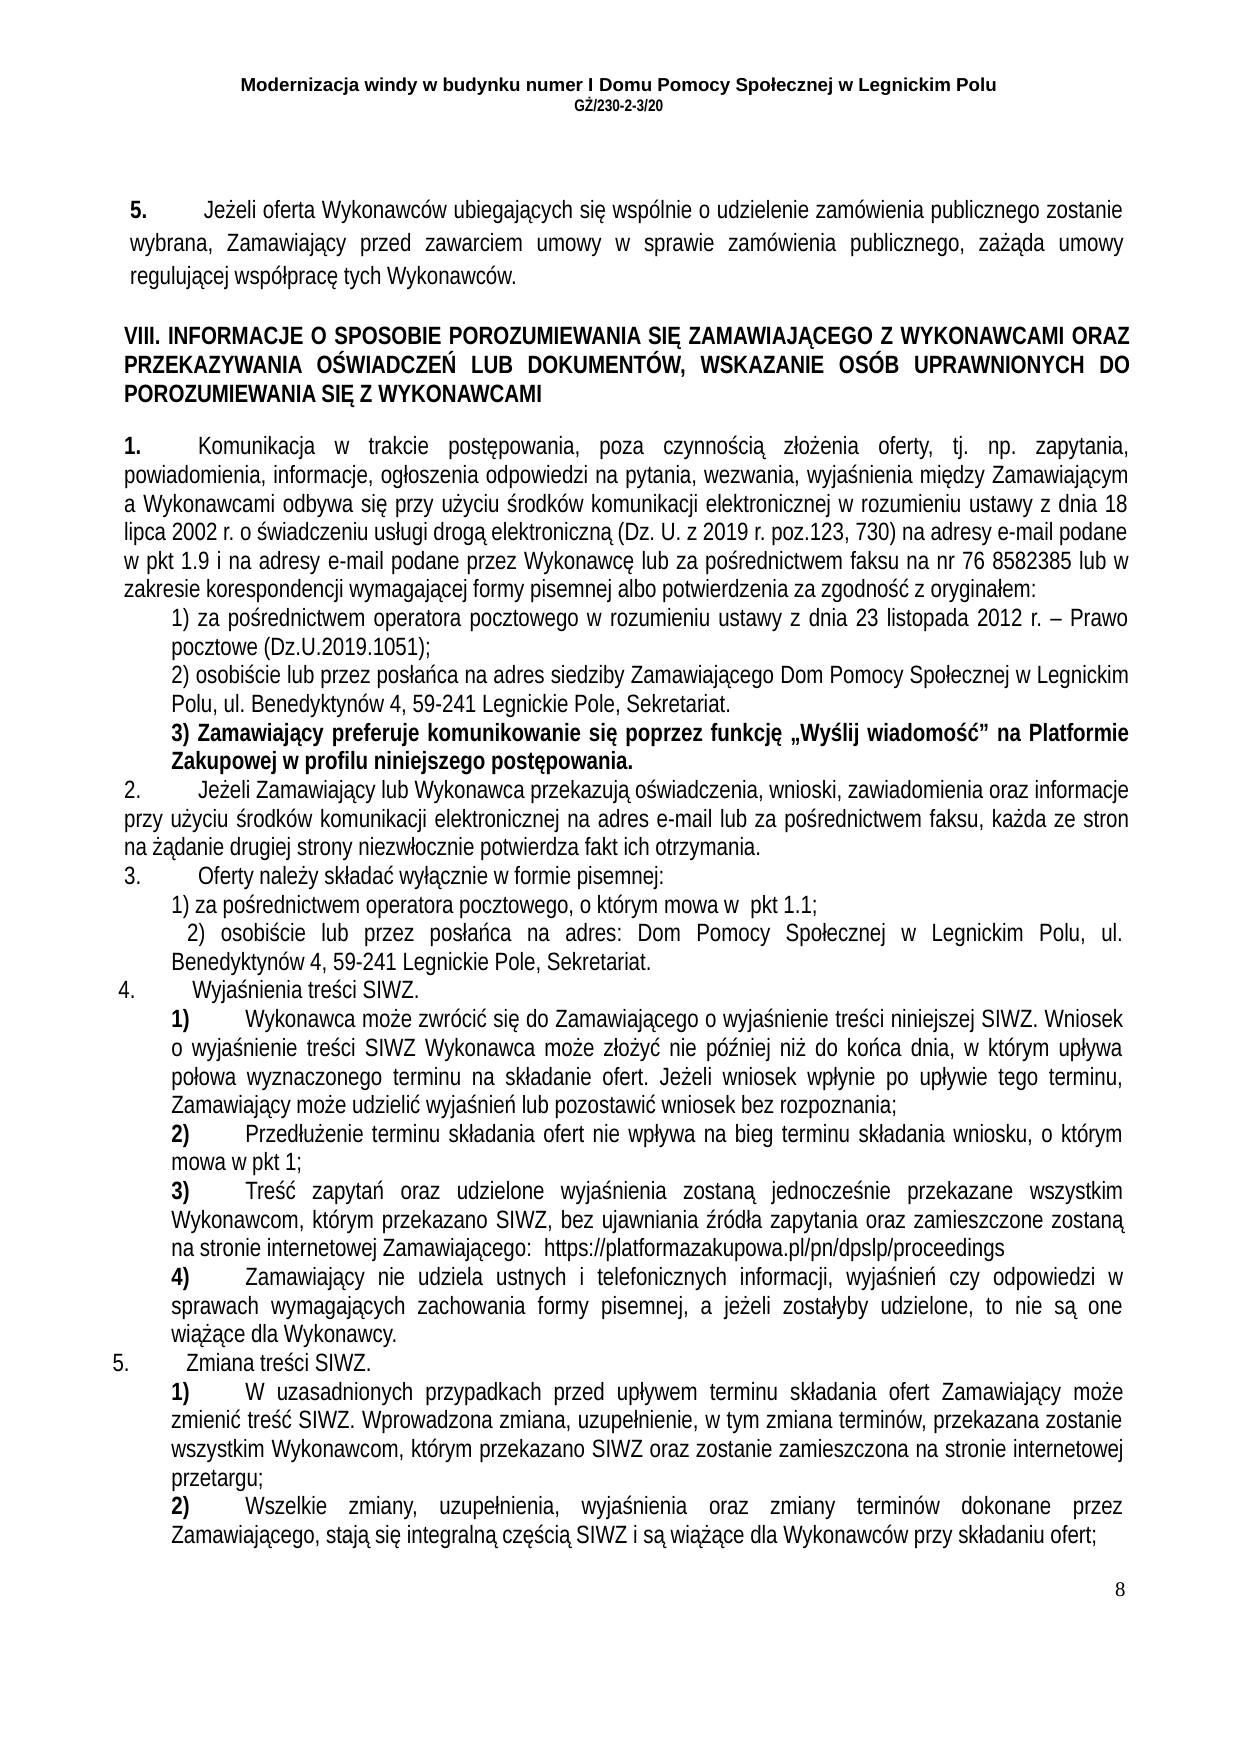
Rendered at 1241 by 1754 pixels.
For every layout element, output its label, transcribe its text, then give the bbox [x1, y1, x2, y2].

text 2) osobiście lub przez posłańca na adres: Dom Pomocy Społecznej w Legnickim Polu, ul. Benedyktynów 4, 59-241 Legnickie Pole, Sekretariat. [171, 918, 1125, 976]
list Jeżeli Zamawiający lub Wykonawca przekazują oświadczenia, wnioski, zawiadomienia oraz informacje przy użyciu środków komunikacji elektronicznej na adres e-mail lub za pośrednictwem faksu, każda ze stron na żądanie drugiej strony niezwłocznie potwierdza fakt ich otrzymania. [124, 775, 1131, 861]
list Jeżeli oferta Wykonawców ubiegających się wspólnie o udzielenie zamówienia publicznego zostanie wybrana, Zamawiający przed zawarciem umowy w sprawie zamówienia publicznego, zażąda umowy regulującej współpracę tych Wykonawców. [130, 195, 1125, 289]
list Zmiana treści SIWZ. [112, 1348, 1125, 1377]
list W uzasadnionych przypadkach przed upływem terminu składania ofert Zamawiający może zmienić treść SIWZ. Wprowadzona zmiana, uzupełnienie, w tym zmiana terminów, przekazana zostanie wszystkim Wykonawcom, którym przekazano SIWZ oraz zostanie zamieszczona na stronie internetowej przetargu; [171, 1377, 1125, 1491]
list Przedłużenie terminu składania ofert nie wpływa na bieg terminu składania wniosku, o którym mowa w pkt 1; [171, 1119, 1125, 1176]
text 1) za pośrednictwem operatora pocztowego w rozumieniu ustawy z dnia 23 listopada 2012 r. – Prawo pocztowe (Dz.U.2019.1051); [171, 603, 1131, 660]
text 2) osobiście lub przez posłańca na adres siedziby Zamawiającego Dom Pomocy Społecznej w Legnickim Polu, ul. Benedyktynów 4, 59-241 Legnickie Pole, Sekretariat. [171, 660, 1131, 718]
list Wykonawca może zwrócić się do Zamawiającego o wyjaśnienie treści niniejszej SIWZ. Wniosek o wyjaśnienie treści SIWZ Wykonawca może złożyć nie później niż do końca dnia, w którym upływa połowa wyznaczonego terminu na składanie ofert. Jeżeli wniosek wpłynie po upływie tego terminu, Zamawiający może udzielić wyjaśnień lub pozostawić wniosek bez rozpoznania; [171, 1004, 1125, 1119]
list Zamawiający nie udziela ustnych i telefonicznych informacji, wyjaśnień czy odpowiedzi w sprawach wymagających zachowania formy pisemnej, a jeżeli zostałyby udzielone, to nie są one wiążące dla Wykonawcy. [171, 1262, 1125, 1348]
list Komunikacja w trakcie postępowania, poza czynnością złożenia oferty, tj. np. zapytania, powiadomienia, informacje, ogłoszenia odpowiedzi na pytania, wezwania, wyjaśnienia między Zamawiającym a Wykonawcami odbywa się przy użyciu środków komunikacji elektronicznej w rozumieniu ustawy z dnia 18 lipca 2002 r. o świadczeniu usługi drogą elektroniczną (Dz. U. z 2019 r. poz.123, 730) na adresy e-mail podane w pkt 1.9 i na adresy e-mail podane przez Wykonawcę lub za pośrednictwem faksu na nr 76 8582385 lub w zakresie korespondencji wymagającej formy pisemnej albo potwierdzenia za zgodność z oryginałem: [124, 431, 1131, 603]
list Wyjaśnienia treści SIWZ. [118, 976, 1125, 1004]
list Wszelkie zmiany, uzupełnienia, wyjaśnienia oraz zmiany terminów dokonane przez Zamawiającego, stają się integralną częścią SIWZ i są wiążące dla Wykonawców przy składaniu ofert; [171, 1491, 1125, 1548]
text VIII. INFORMACJE O SPOSOBIE POROZUMIEWANIA SIĘ ZAMAWIAJĄCEGO Z WYKONAWCAMI ORAZ PRZEKAZYWANIA OŚWIADCZEŃ LUB DOKUMENTÓW, WSKAZANIE OSÓB UPRAWNIONYCH DO POROZUMIEWANIA SIĘ Z WYKONAWCAMI [124, 321, 1131, 407]
text 1) za pośrednictwem operatora pocztowego, o którym mowa w pkt 1.1; [171, 889, 1131, 918]
list Oferty należy składać wyłącznie w formie pisemnej: [124, 861, 1131, 889]
text 3) Zamawiający preferuje komunikowanie się poprzez funkcję „Wyślij wiadomość” na Platformie Zakupowej w profilu niniejszego postępowania. [171, 718, 1131, 775]
list Treść zapytań oraz udzielone wyjaśnienia zostaną jednocześnie przekazane wszystkim Wykonawcom, którym przekazano SIWZ, bez ujawniania źródła zapytania oraz zamieszczone zostaną na stronie internetowej Zamawiającego: https://platformazakupowa.pl/pn/dpslp/proceedings [171, 1176, 1125, 1262]
